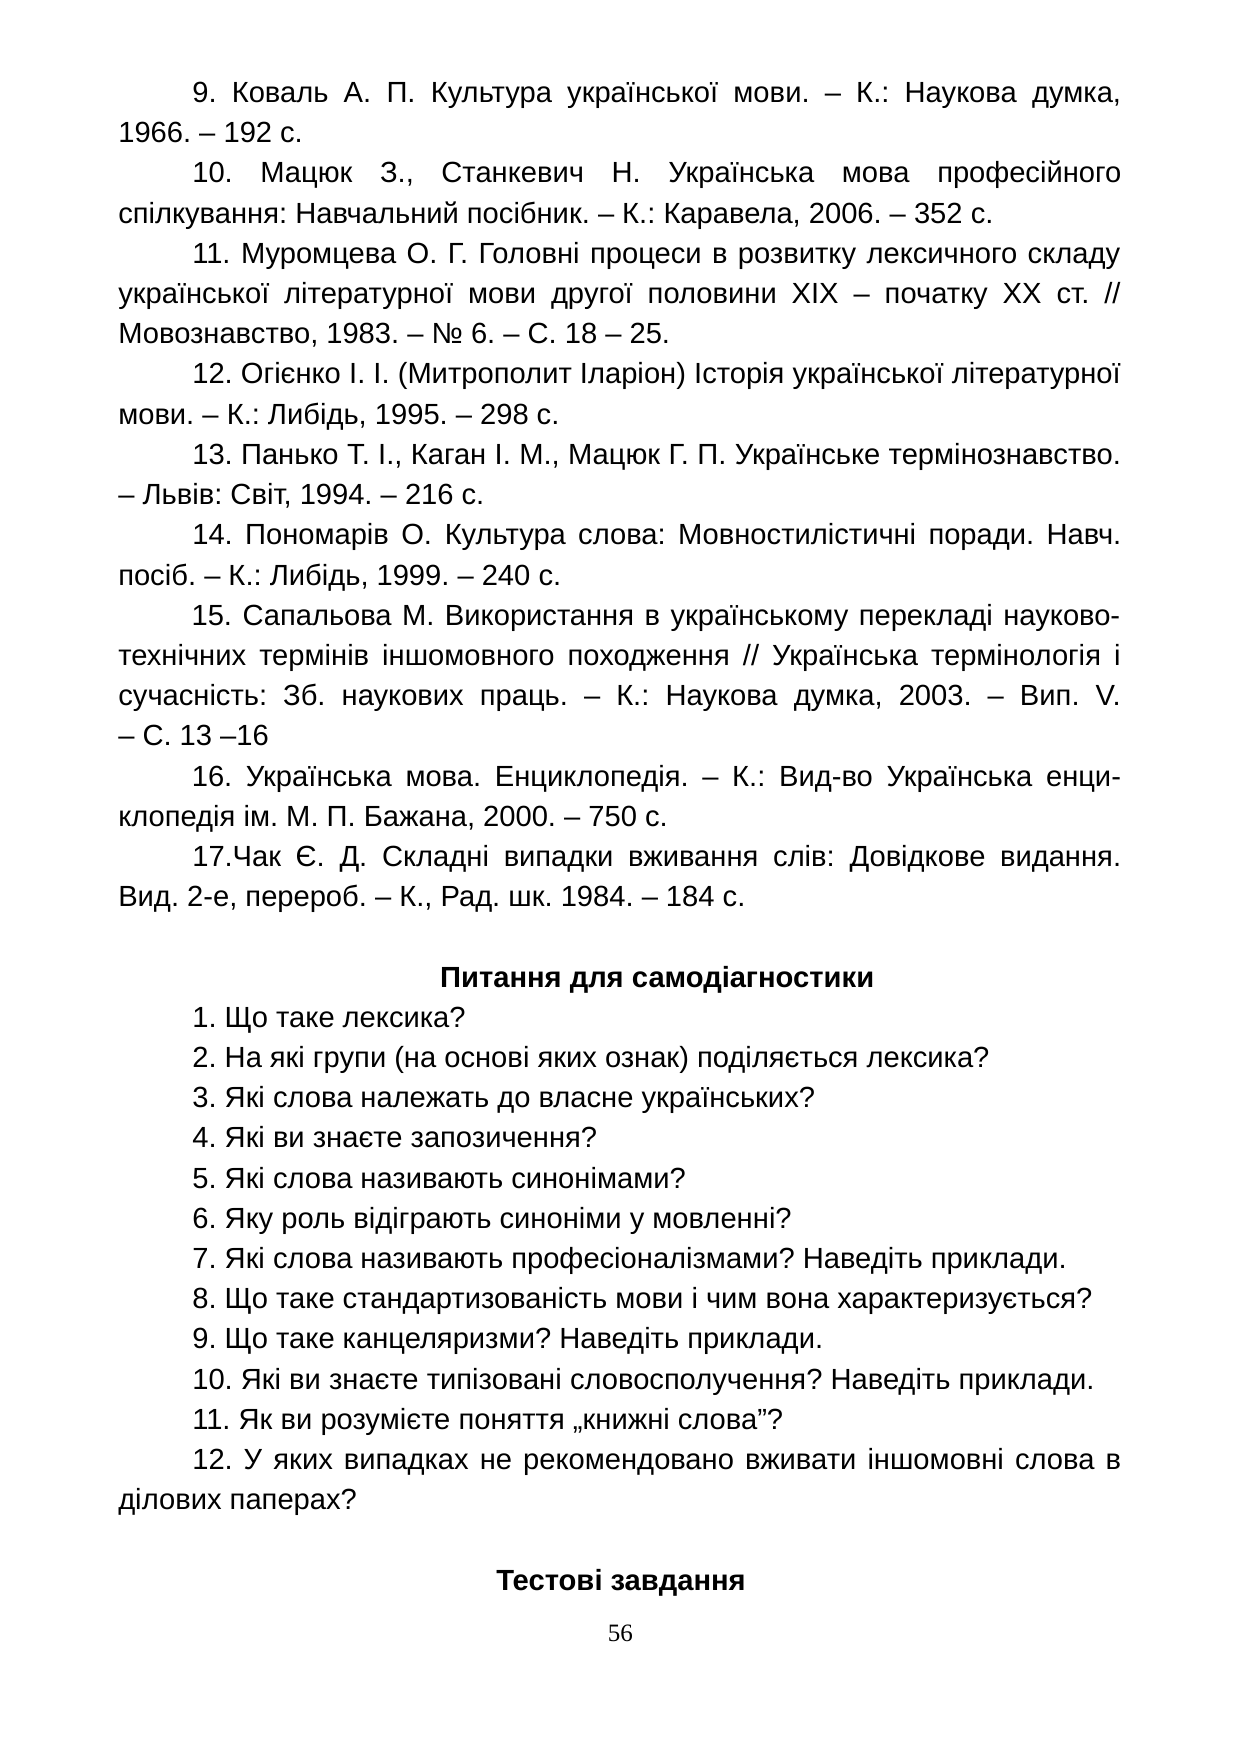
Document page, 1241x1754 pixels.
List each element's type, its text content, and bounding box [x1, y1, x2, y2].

text Питання для самодіагностики [118, 959, 1122, 993]
text 11. Як ви розумієте поняття „книжні слова”? [118, 1402, 1122, 1435]
text 15. Сапальова М. Використання в українському перекладі науково-технічних термінів іншомовного походження // Українська термінологія і сучасність: Зб. наукових праць. – К.: Наукова думка, 2003. – Вип. V. – С. 13 –16 [118, 598, 1122, 752]
text 9. Що таке канцеляризми? Наведіть приклади. [118, 1321, 1122, 1355]
list У яких випадках не рекомендовано вживати іншомовні слова в ділових паперах? [118, 1442, 1122, 1516]
text 16. Українська мова. Енциклопедія. – К.: Вид-во Українська енци-клопедія ім. М. П. Бажана, 2000. – 750 с. [118, 758, 1122, 832]
text 4. Які ви знаєте запозичення? [118, 1120, 1122, 1154]
list Мацюк З., Станкевич Н. Українська мова професійного спілкування: Навчальний посібник. – К.: Каравела, 2006. – 352 с. [118, 155, 1122, 229]
list Муромцева О. Г. Головні процеси в розвитку лексичного складу української літературної мови другої половини ХІХ – початку ХХ ст. // Мовознавство, 1983. – № 6. – С. 18 – 25. [118, 236, 1122, 350]
text 7. Які слова називають професіоналізмами? Наведіть приклади. [118, 1241, 1122, 1274]
text 14. Пономарів О. Культура слова: Мовностилістичні поради. Навч. посіб. – К.: Либідь, 1999. – 240 с. [118, 517, 1122, 591]
text 13. Панько Т. І., Каган І. М., Мацюк Г. П. Українське термінознавство. – Львів: Світ, 1994. – 216 с. [118, 437, 1122, 511]
text 9. Коваль А. П. Культура української мови. – К.: Наукова думка, 1966. – 192 с. [118, 75, 1122, 149]
text 12. Огієнко І. І. (Митрополит Іларіон) Історія української літературної мови. – К.: Либідь, 1995. – 298 с. [118, 356, 1122, 430]
text 6. Яку роль відіграють синоніми у мовленні? [118, 1201, 1122, 1234]
list Чак Є. Д. Складні випадки вживання слів: Довідкове видання. Вид. 2-е, перероб. – К., Рад. шк. 1984. – 184 с. [118, 839, 1122, 913]
text 10. Які ви знаєте типізовані словосполучення? Наведіть приклади. [118, 1362, 1122, 1395]
text 3. Які слова належать до власне українських? [118, 1080, 1122, 1114]
text 1. Що таке лексика? [118, 1000, 1122, 1033]
text Тестові завдання [118, 1563, 1122, 1596]
text 8. Що таке стандартизованість мови і чим вона характеризується? [118, 1281, 1122, 1315]
text 2. На які групи (на основі яких ознак) поділяється лексика? [118, 1040, 1122, 1073]
text 5. Які слова називають синонімами? [118, 1161, 1122, 1194]
